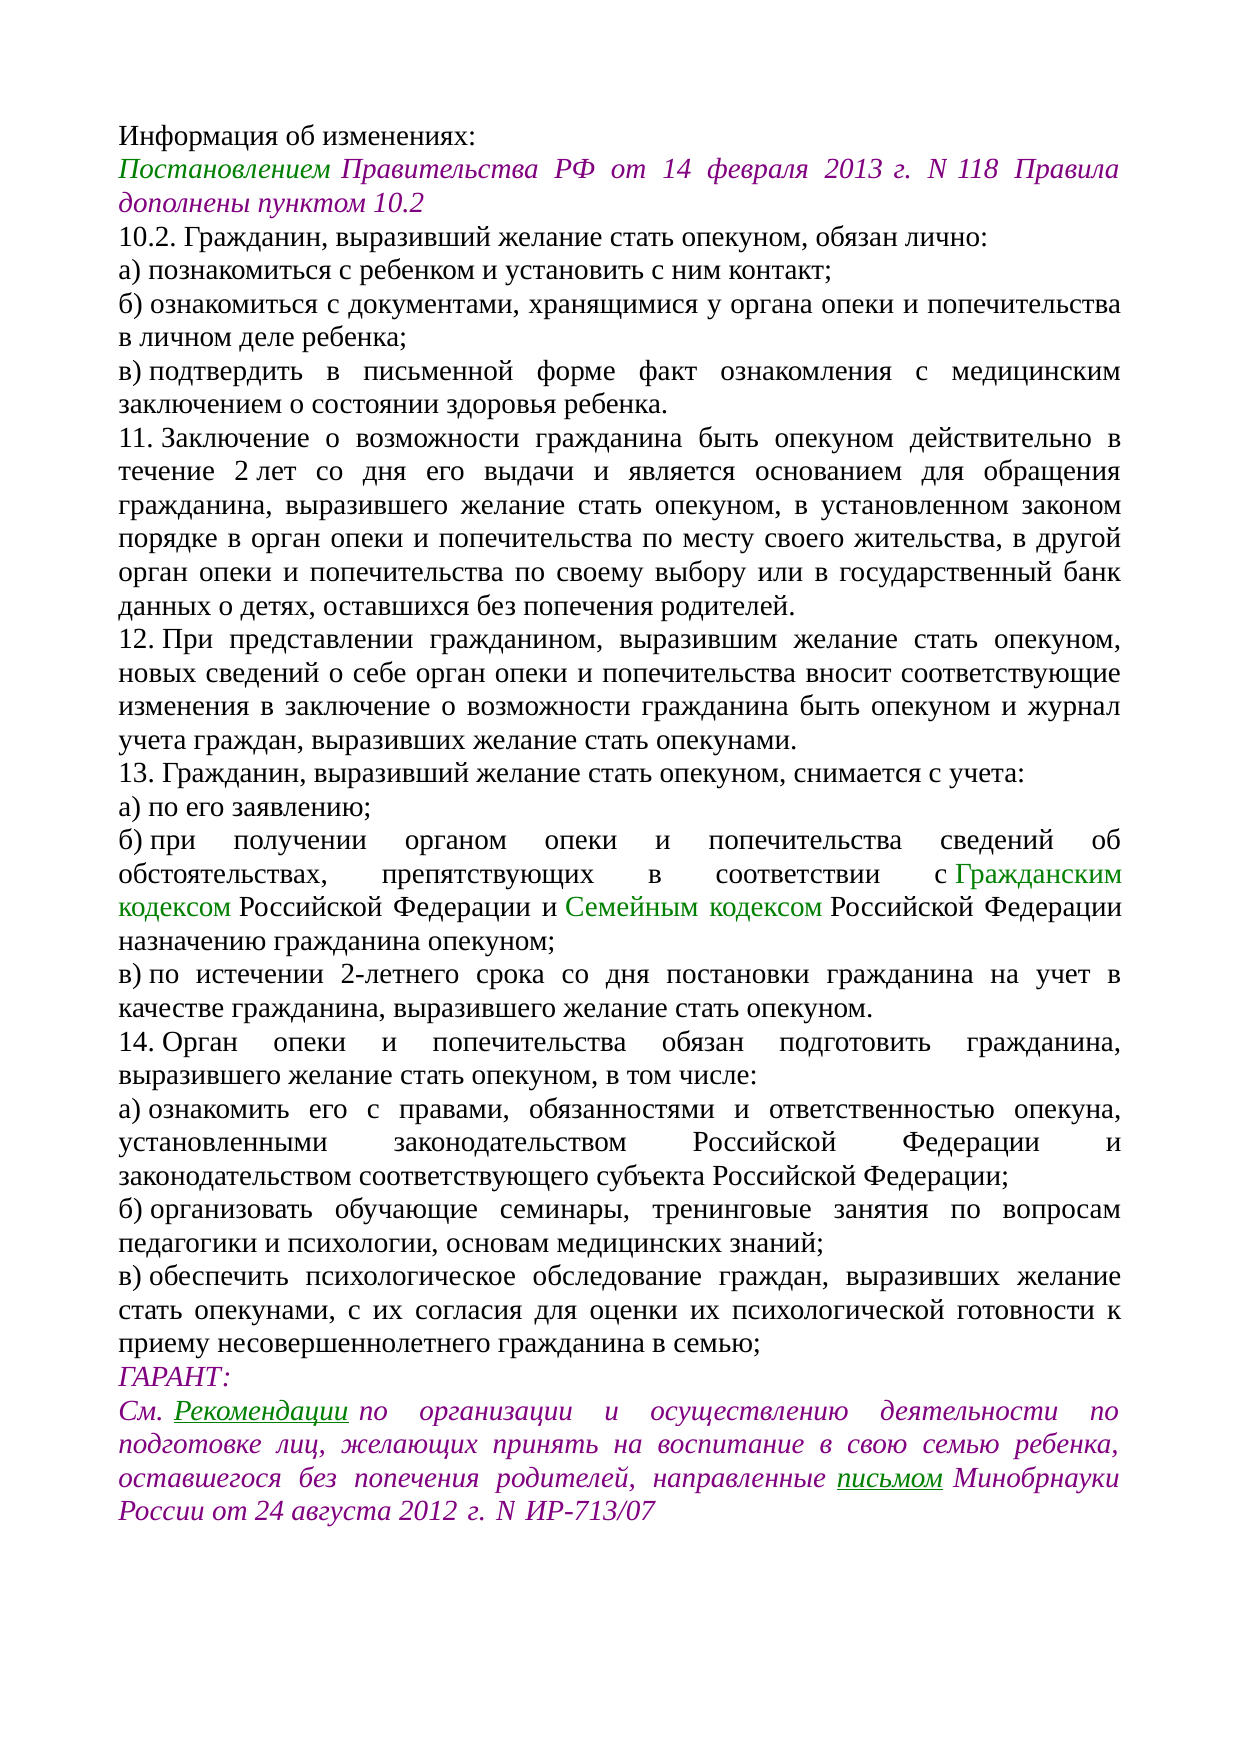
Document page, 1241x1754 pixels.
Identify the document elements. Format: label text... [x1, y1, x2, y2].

text Постановлением Правительства РФ от 14 февраля 2013 г. N 118 Правила дополнены пунктом 10.2 [118, 152, 1122, 219]
text 14. Орган опеки и попечительства обязан подготовить гражданина, выразившего желание стать опекуном, в том числе: [118, 1024, 1122, 1091]
text в) обеспечить психологическое обследование граждан, выразивших желание стать опекунами, с их согласия для оценки их психологической готовности к приему несовершеннолетнего гражданина в семью; [118, 1258, 1122, 1359]
text б) организовать обучающие семинары, тренинговые занятия по вопросам педагогики и психологии, основам медицинских знаний; [118, 1191, 1122, 1258]
text 13. Гражданин, выразивший желание стать опекуном, снимается с учета: [118, 755, 1122, 789]
text б) ознакомиться с документами, хранящимися у органа опеки и попечительства в личном деле ребенка; [118, 286, 1122, 353]
text а) по его заявлению; [118, 789, 1122, 822]
text а) ознакомить его с правами, обязанностями и ответственностью опекуна, установленными законодательством Российской Федерации и законодательством соответствующего субъекта Российской Федерации; [118, 1091, 1122, 1191]
subtitle ГАРАНТ: [118, 1359, 1122, 1393]
text См. Рекомендации по организации и осуществлению деятельности по подготовке лиц, желающих принять на воспитание в свою семью ребенка, оставшегося без попечения родителей, направленные письмом Минобрнауки России от 24 августа 2012 г. N ИР-713/07 [118, 1393, 1122, 1527]
text 11. Заключение о возможности гражданина быть опекуном действительно в течение 2 лет со дня его выдачи и является основанием для обращения гражданина, выразившего желание стать опекуном, в установленном законом порядке в орган опеки и попечительства по месту своего жительства, в другой орган опеки и попечительства по своему выбору или в государственный банк данных о детях, оставшихся без попечения родителей. [118, 420, 1122, 621]
text б) при получении органом опеки и попечительства сведений об обстоятельствах, препятствующих в соответствии с Гражданским кодексом Российской Федерации и Семейным кодексом Российской Федерации назначению гражданина опекуном; [118, 822, 1122, 957]
text 10.2. Гражданин, выразивший желание стать опекуном, обязан лично: [118, 219, 1122, 252]
text а) познакомиться с ребенком и установить с ним контакт; [118, 252, 1122, 286]
text в) по истечении 2-летнего срока со дня постановки гражданина на учет в качестве гражданина, выразившего желание стать опекуном. [118, 957, 1122, 1024]
text 12. При представлении гражданином, выразившим желание стать опекуном, новых сведений о себе орган опеки и попечительства вносит соответствующие изменения в заключение о возможности гражданина быть опекуном и журнал учета граждан, выразивших желание стать опекунами. [118, 621, 1122, 755]
subtitle Информация об изменениях: [118, 118, 1122, 152]
text в) подтвердить в письменной форме факт ознакомления с медицинским заключением о состоянии здоровья ребенка. [118, 353, 1122, 420]
